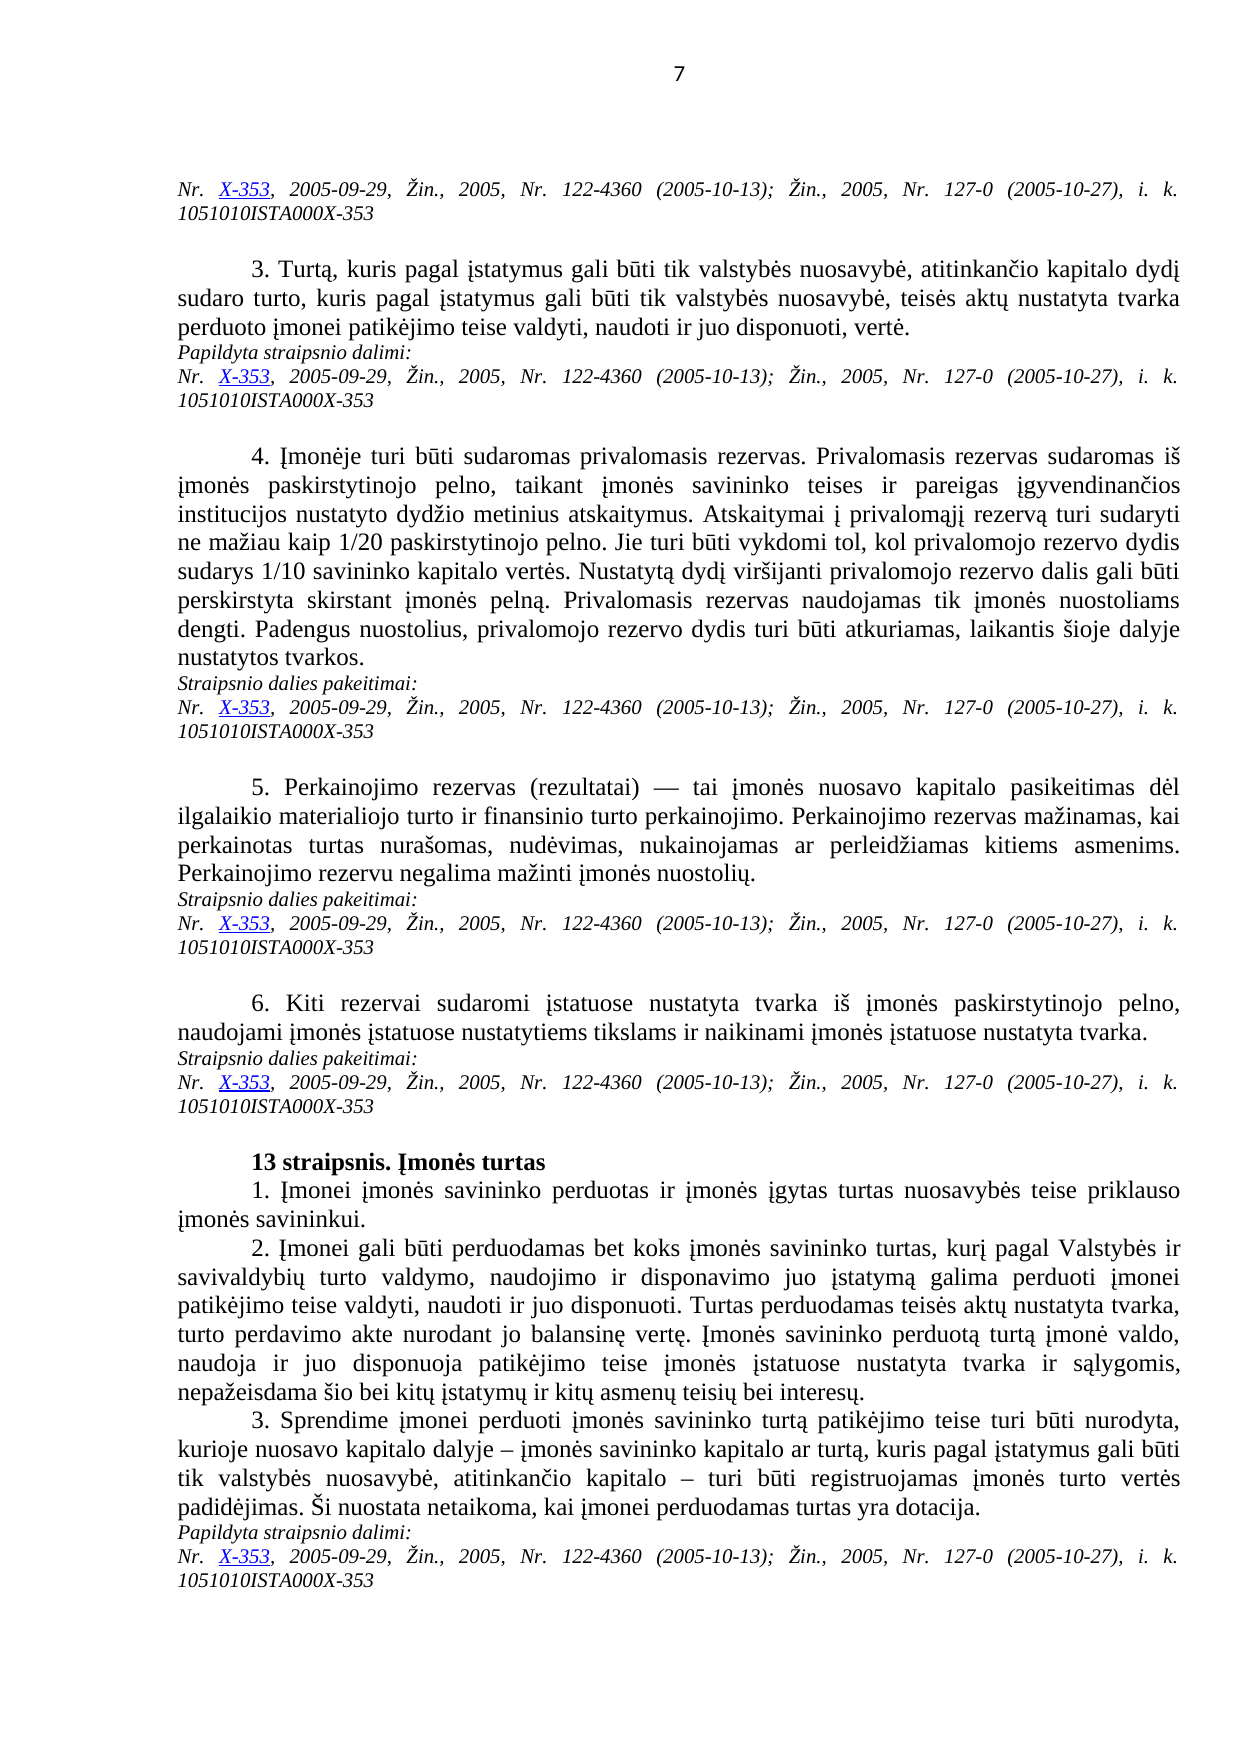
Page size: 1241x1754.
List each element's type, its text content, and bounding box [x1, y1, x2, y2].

text 3. Turtą, kuris pagal įstatymus gali būti tik valstybės nuosavybė, atitinkančio kapitalo dydį sudaro turto, kuris pagal įstatymus gali būti tik valstybės nuosavybė, teisės aktų nustatyta tvarka perduoto įmonei patikėjimo teise valdyti, naudoti ir juo disponuoti, vertė. [177, 254, 1181, 340]
text 13 straipsnis. Įmonės turtas [177, 1147, 1181, 1175]
text Papildyta straipsnio dalimi: [177, 340, 1181, 364]
text Nr. X-353, 2005-09-29, Žin., 2005, Nr. 122-4360 (2005-10-13); Žin., 2005, Nr. 127-0 (2005-10-27), i. k. 1051010ISTA000X-353 [177, 911, 1181, 959]
text Nr. X-353, 2005-09-29, Žin., 2005, Nr. 122-4360 (2005-10-13); Žin., 2005, Nr. 127-0 (2005-10-27), i. k. 1051010ISTA000X-353 [177, 1070, 1181, 1118]
text Straipsnio dalies pakeitimai: [177, 887, 1181, 911]
text 2. Įmonei gali būti perduodamas bet koks įmonės savininko turtas, kurį pagal Valstybės ir savivaldybių turto valdymo, naudojimo ir disponavimo juo įstatymą galima perduoti įmonei patikėjimo teise valdyti, naudoti ir juo disponuoti. Turtas perduodamas teisės aktų nustatyta tvarka, turto perdavimo akte nurodant jo balansinę vertę. Įmonės savininko perduotą turtą įmonė valdo, naudoja ir juo disponuoja patikėjimo teise įmonės įstatuose nustatyta tvarka ir sąlygomis, nepažeisdama šio bei kitų įstatymų ir kitų asmenų teisių bei interesų. [177, 1233, 1181, 1405]
text 6. Kiti rezervai sudaromi įstatuose nustatyta tvarka iš įmonės paskirstytinojo pelno, naudojami įmonės įstatuose nustatytiems tikslams ir naikinami įmonės įstatuose nustatyta tvarka. [177, 988, 1181, 1046]
text 1. Įmonei įmonės savininko perduotas ir įmonės įgytas turtas nuosavybės teise priklauso įmonės savininkui. [177, 1175, 1181, 1233]
text Straipsnio dalies pakeitimai: [177, 1046, 1181, 1070]
text 4. Įmonėje turi būti sudaromas privalomasis rezervas. Privalomasis rezervas sudaromas iš įmonės paskirstytinojo pelno, taikant įmonės savininko teises ir pareigas įgyvendinančios institucijos nustatyto dydžio metinius atskaitymus. Atskaitymai į privalomąjį rezervą turi sudaryti ne mažiau kaip 1/20 paskirstytinojo pelno. Jie turi būti vykdomi tol, kol privalomojo rezervo dydis sudarys 1/10 savininko kapitalo vertės. Nustatytą dydį viršijanti privalomojo rezervo dalis gali būti perskirstyta skirstant įmonės pelną. Privalomasis rezervas naudojamas tik įmonės nuostoliams dengti. Padengus nuostolius, privalomojo rezervo dydis turi būti atkuriamas, laikantis šioje dalyje nustatytos tvarkos. [177, 441, 1181, 671]
text 5. Perkainojimo rezervas (rezultatai) — tai įmonės nuosavo kapitalo pasikeitimas dėl ilgalaikio materialiojo turto ir finansinio turto perkainojimo. Perkainojimo rezervas mažinamas, kai perkainotas turtas nurašomas, nudėvimas, nukainojamas ar perleidžiamas kitiems asmenims. Perkainojimo rezervu negalima mažinti įmonės nuostolių. [177, 772, 1181, 887]
text Papildyta straipsnio dalimi: [177, 1520, 1181, 1544]
text 3. Sprendime įmonei perduoti įmonės savininko turtą patikėjimo teise turi būti nurodyta, kurioje nuosavo kapitalo dalyje – įmonės savininko kapitalo ar turtą, kuris pagal įstatymus gali būti tik valstybės nuosavybė, atitinkančio kapitalo – turi būti registruojamas įmonės turto vertės padidėjimas. Ši nuostata netaikoma, kai įmonei perduodamas turtas yra dotacija. [177, 1405, 1181, 1520]
text Straipsnio dalies pakeitimai: [177, 671, 1181, 695]
text Nr. X-353, 2005-09-29, Žin., 2005, Nr. 122-4360 (2005-10-13); Žin., 2005, Nr. 127-0 (2005-10-27), i. k. 1051010ISTA000X-353 [177, 364, 1181, 412]
text Nr. X-353, 2005-09-29, Žin., 2005, Nr. 122-4360 (2005-10-13); Žin., 2005, Nr. 127-0 (2005-10-27), i. k. 1051010ISTA000X-353 [177, 695, 1181, 743]
text Nr. X-353, 2005-09-29, Žin., 2005, Nr. 122-4360 (2005-10-13); Žin., 2005, Nr. 127-0 (2005-10-27), i. k. 1051010ISTA000X-353 [177, 177, 1181, 225]
text Nr. X-353, 2005-09-29, Žin., 2005, Nr. 122-4360 (2005-10-13); Žin., 2005, Nr. 127-0 (2005-10-27), i. k. 1051010ISTA000X-353 [177, 1544, 1181, 1592]
